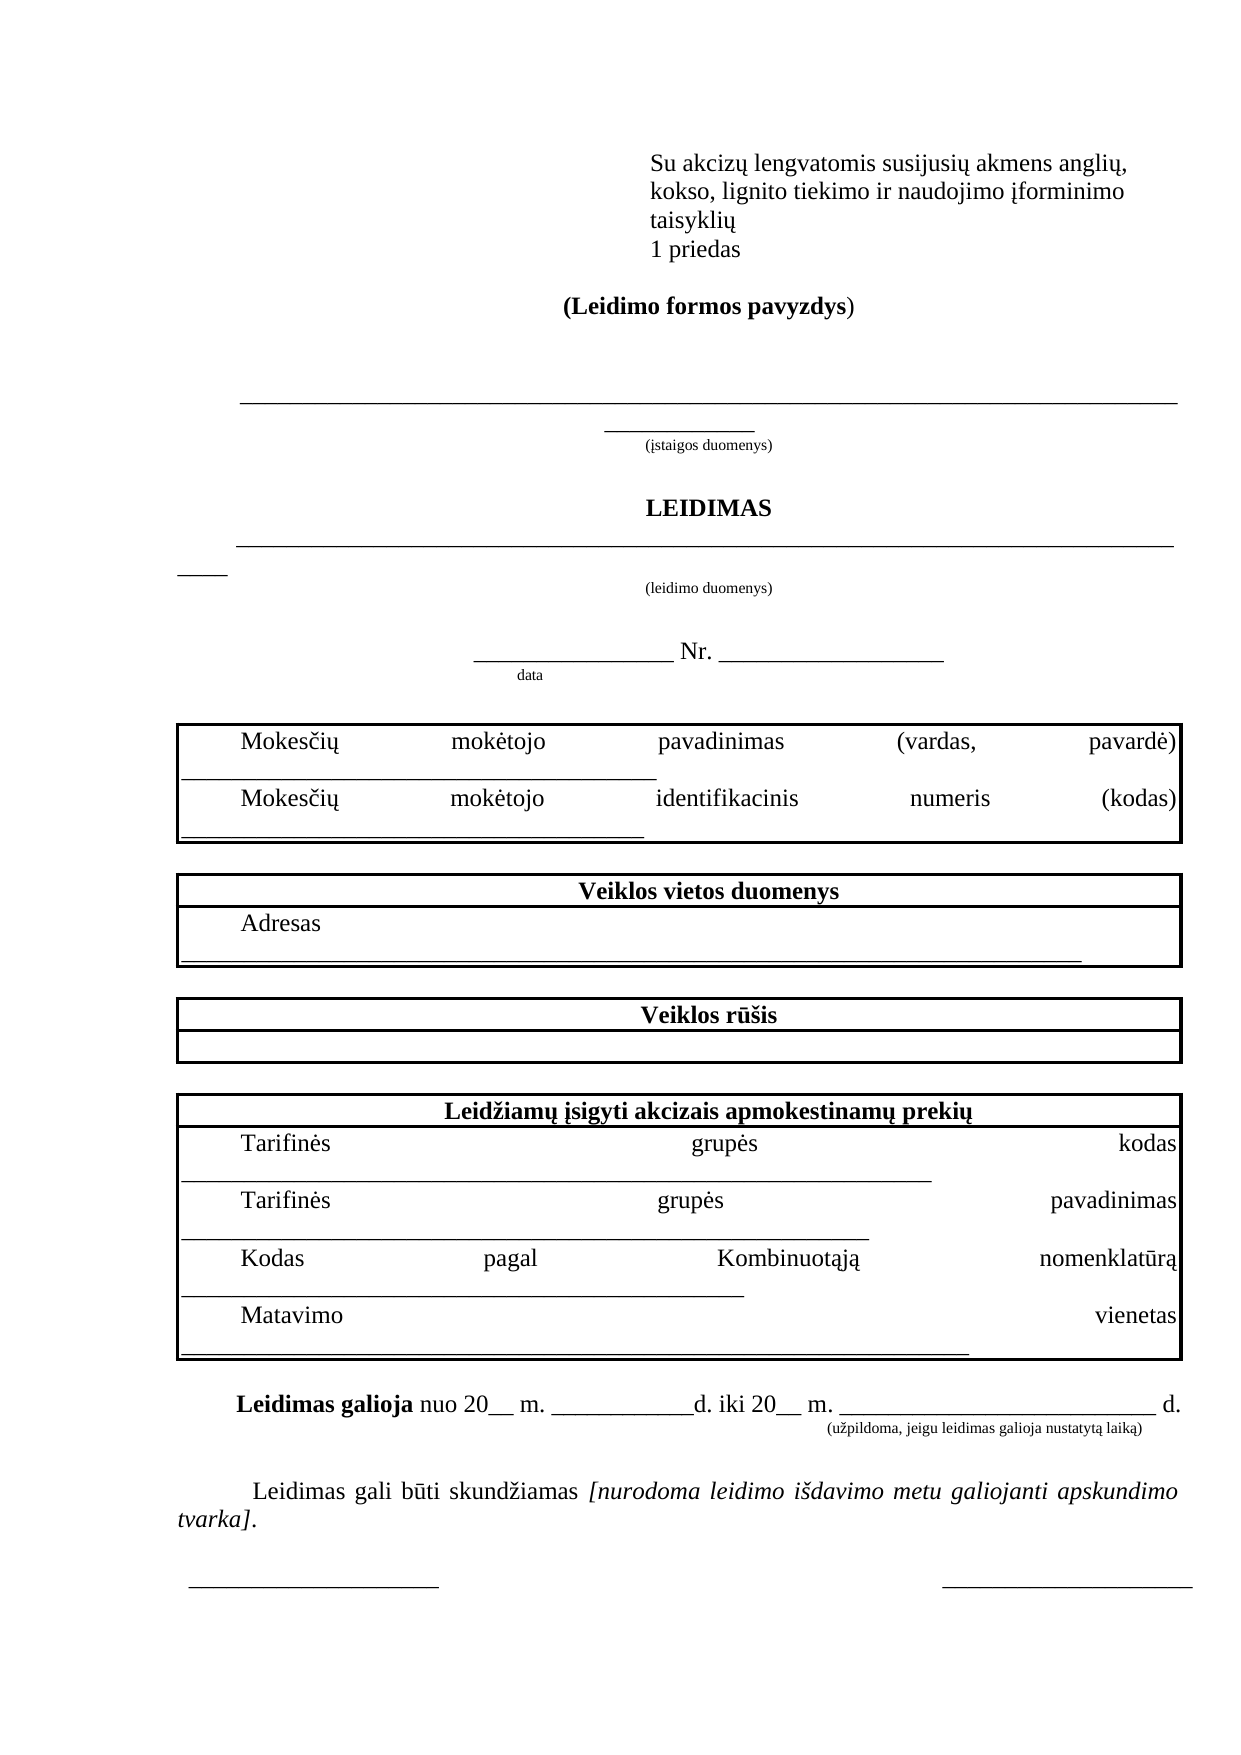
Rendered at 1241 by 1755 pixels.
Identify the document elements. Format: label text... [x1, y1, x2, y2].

text 1 priedas [650, 234, 1181, 263]
text ________________ Nr. __________________ [177, 636, 1181, 665]
text (leidimo duomenys) [177, 579, 1181, 608]
text (užpildoma, jeigu leidimas galioja nustatytą laiką) [177, 1418, 1181, 1447]
table_header ____________________ [177, 1562, 690, 1591]
text taisyklių [650, 205, 1181, 234]
text data [177, 665, 1181, 694]
text Leidimas galioja nuo 20__ m. d. iki 20__ m. d. [177, 1389, 1181, 1418]
text (įstaigos duomenys) [177, 435, 1181, 464]
table_header ____________________ [690, 1562, 1204, 1591]
text (Leidimo formos pavyzdys) [177, 291, 1181, 320]
text _______________________________________________________________________________ [177, 521, 1181, 579]
text Leidimas gali būti skundžiamas [nurodoma leidimo išdavimo metu galiojanti apskundimo tvarka]. [177, 1476, 1181, 1533]
text _______________________________________________________________________________________ [177, 378, 1181, 435]
text Su akcizų lengvatomis susijusių akmens anglių, [650, 148, 1181, 176]
text kokso, lignito tiekimo ir naudojimo įforminimo [650, 176, 1181, 205]
text LEIDIMAS [177, 493, 1181, 521]
